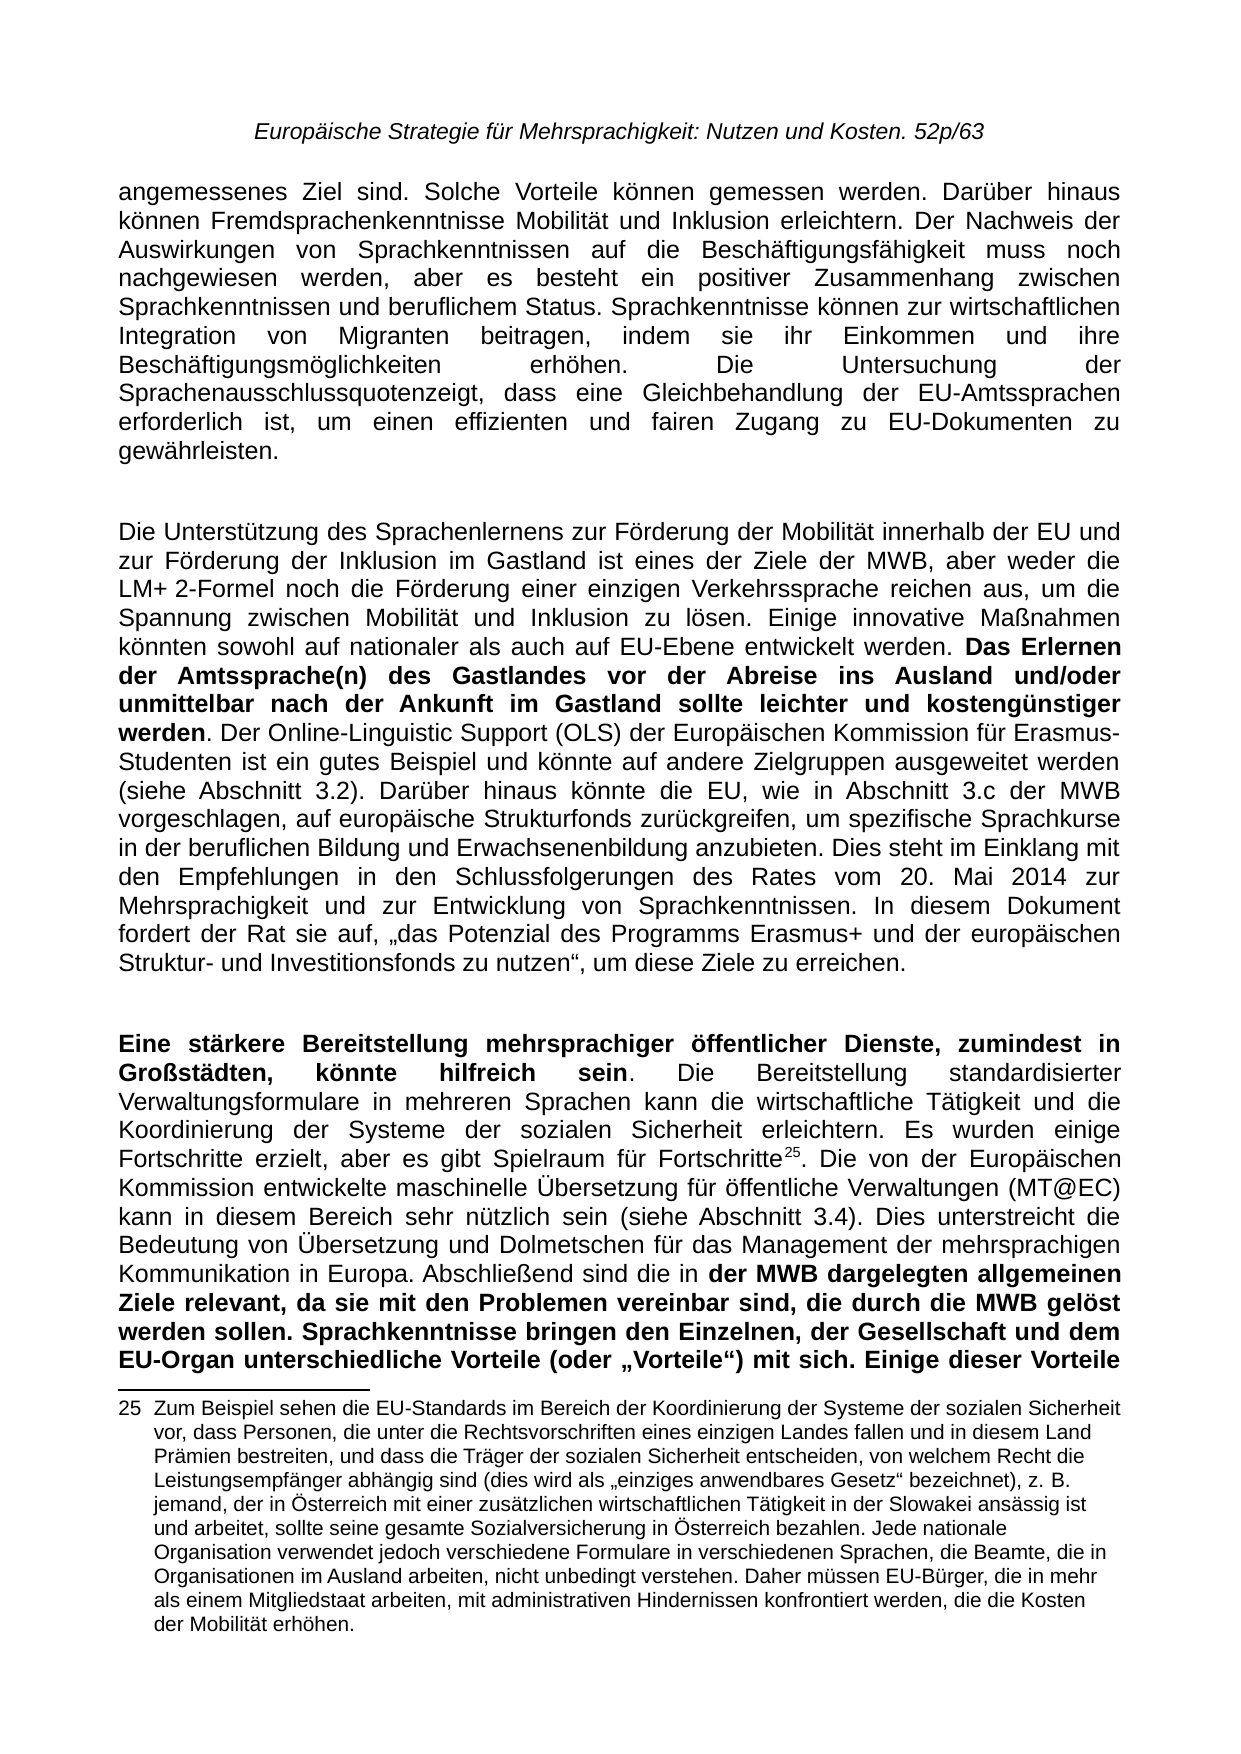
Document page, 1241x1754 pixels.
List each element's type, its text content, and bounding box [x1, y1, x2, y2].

text Eine stärkere Bereitstellung mehrsprachiger öffentlicher Dienste, zumindest in Großstädten, könnte hilfreich sein. Die Bereitstellung standardisierter Verwaltungsformulare in mehreren Sprachen kann die wirtschaftliche Tätigkeit und die Koordinierung der Systeme der sozialen Sicherheit erleichtern. Es wurden einige Fortschritte erzielt, aber es gibt Spielraum für Fortschritte. Die von der Europäischen Kommission entwickelte maschinelle Übersetzung für öffentliche Verwaltungen (MT@EC) kann in diesem Bereich sehr nützlich sein (siehe Abschnitt 3.4). Dies unterstreicht die Bedeutung von Übersetzung und Dolmetschen für das Management der mehrsprachigen Kommunikation in Europa. Abschließend sind die in der MWB dargelegten allgemeinen Ziele relevant, da sie mit den Problemen vereinbar sind, die durch die MWB gelöst werden sollen. Sprachkenntnisse bringen den Einzelnen, der Gesellschaft und dem EU-Organ unterschiedliche Vorteile (oder „Vorteile“) mit sich. Einige dieser Vorteile [118, 1029, 1122, 1374]
text Zum Beispiel sehen die EU-Standards im Bereich der Koordinierung der Systeme der sozialen Sicherheit vor, dass Personen, die unter die Rechtsvorschriften eines einzigen Landes fallen und in diesem Land Prämien bestreiten, und dass die Träger der sozialen Sicherheit entscheiden, von welchem Recht die Leistungsempfänger abhängig sind (dies wird als „einziges anwendbares Gesetz“ bezeichnet), z. B. jemand, der in Österreich mit einer zusätzlichen wirtschaftlichen Tätigkeit in der Slowakei ansässig ist und arbeitet, sollte seine gesamte Sozialversicherung in Österreich bezahlen. Jede nationale Organisation verwendet jedoch verschiedene Formulare in verschiedenen Sprachen, die Beamte, die in Organisationen im Ausland arbeiten, nicht unbedingt verstehen. Daher müssen EU-Bürger, die in mehr als einem Mitgliedstaat arbeiten, mit administrativen Hindernissen konfrontiert werden, die die Kosten der Mobilität erhöhen. [118, 1396, 1122, 1636]
text Die Unterstützung des Sprachenlernens zur Förderung der Mobilität innerhalb der EU und zur Förderung der Inklusion im Gastland ist eines der Ziele der MWB, aber weder die LM+ 2-Formel noch die Förderung einer einzigen Verkehrssprache reichen aus, um die Spannung zwischen Mobilität und Inklusion zu lösen. Einige innovative Maßnahmen könnten sowohl auf nationaler als auch auf EU-Ebene entwickelt werden. Das Erlernen der Amtssprache(n) des Gastlandes vor der Abreise ins Ausland und/oder unmittelbar nach der Ankunft im Gastland sollte leichter und kostengünstiger werden. Der Online-Linguistic Support (OLS) der Europäischen Kommission für Erasmus-Studenten ist ein gutes Beispiel und könnte auf andere Zielgruppen ausgeweitet werden (siehe Abschnitt 3.2). Darüber hinaus könnte die EU, wie in Abschnitt 3.c der MWB vorgeschlagen, auf europäische Strukturfonds zurückgreifen, um spezifische Sprachkurse in der beruflichen Bildung und Erwachsenenbildung anzubieten. Dies steht im Einklang mit den Empfehlungen in den Schlussfolgerungen des Rates vom 20. Mai 2014 zur Mehrsprachigkeit und zur Entwicklung von Sprachkenntnissen. In diesem Dokument fordert der Rat sie auf, „das Potenzial des Programms Erasmus+ und der europäischen Struktur- und Investitionsfonds zu nutzen“, um diese Ziele zu erreichen. [118, 517, 1122, 977]
text angemessenes Ziel sind. Solche Vorteile können gemessen werden. Darüber hinaus können Fremdsprachenkenntnisse Mobilität und Inklusion erleichtern. Der Nachweis der Auswirkungen von Sprachkenntnissen auf die Beschäftigungsfähigkeit muss noch nachgewiesen werden, aber es besteht ein positiver Zusammenhang zwischen Sprachkenntnissen und beruflichem Status. Sprachkenntnisse können zur wirtschaftlichen Integration von Migranten beitragen, indem sie ihr Einkommen und ihre Beschäftigungsmöglichkeiten erhöhen. Die Untersuchung der Sprachenausschlussquotenzeigt, dass eine Gleichbehandlung der EU-Amtssprachen erforderlich ist, um einen effizienten und fairen Zugang zu EU-Dokumenten zu gewährleisten. [118, 177, 1122, 464]
